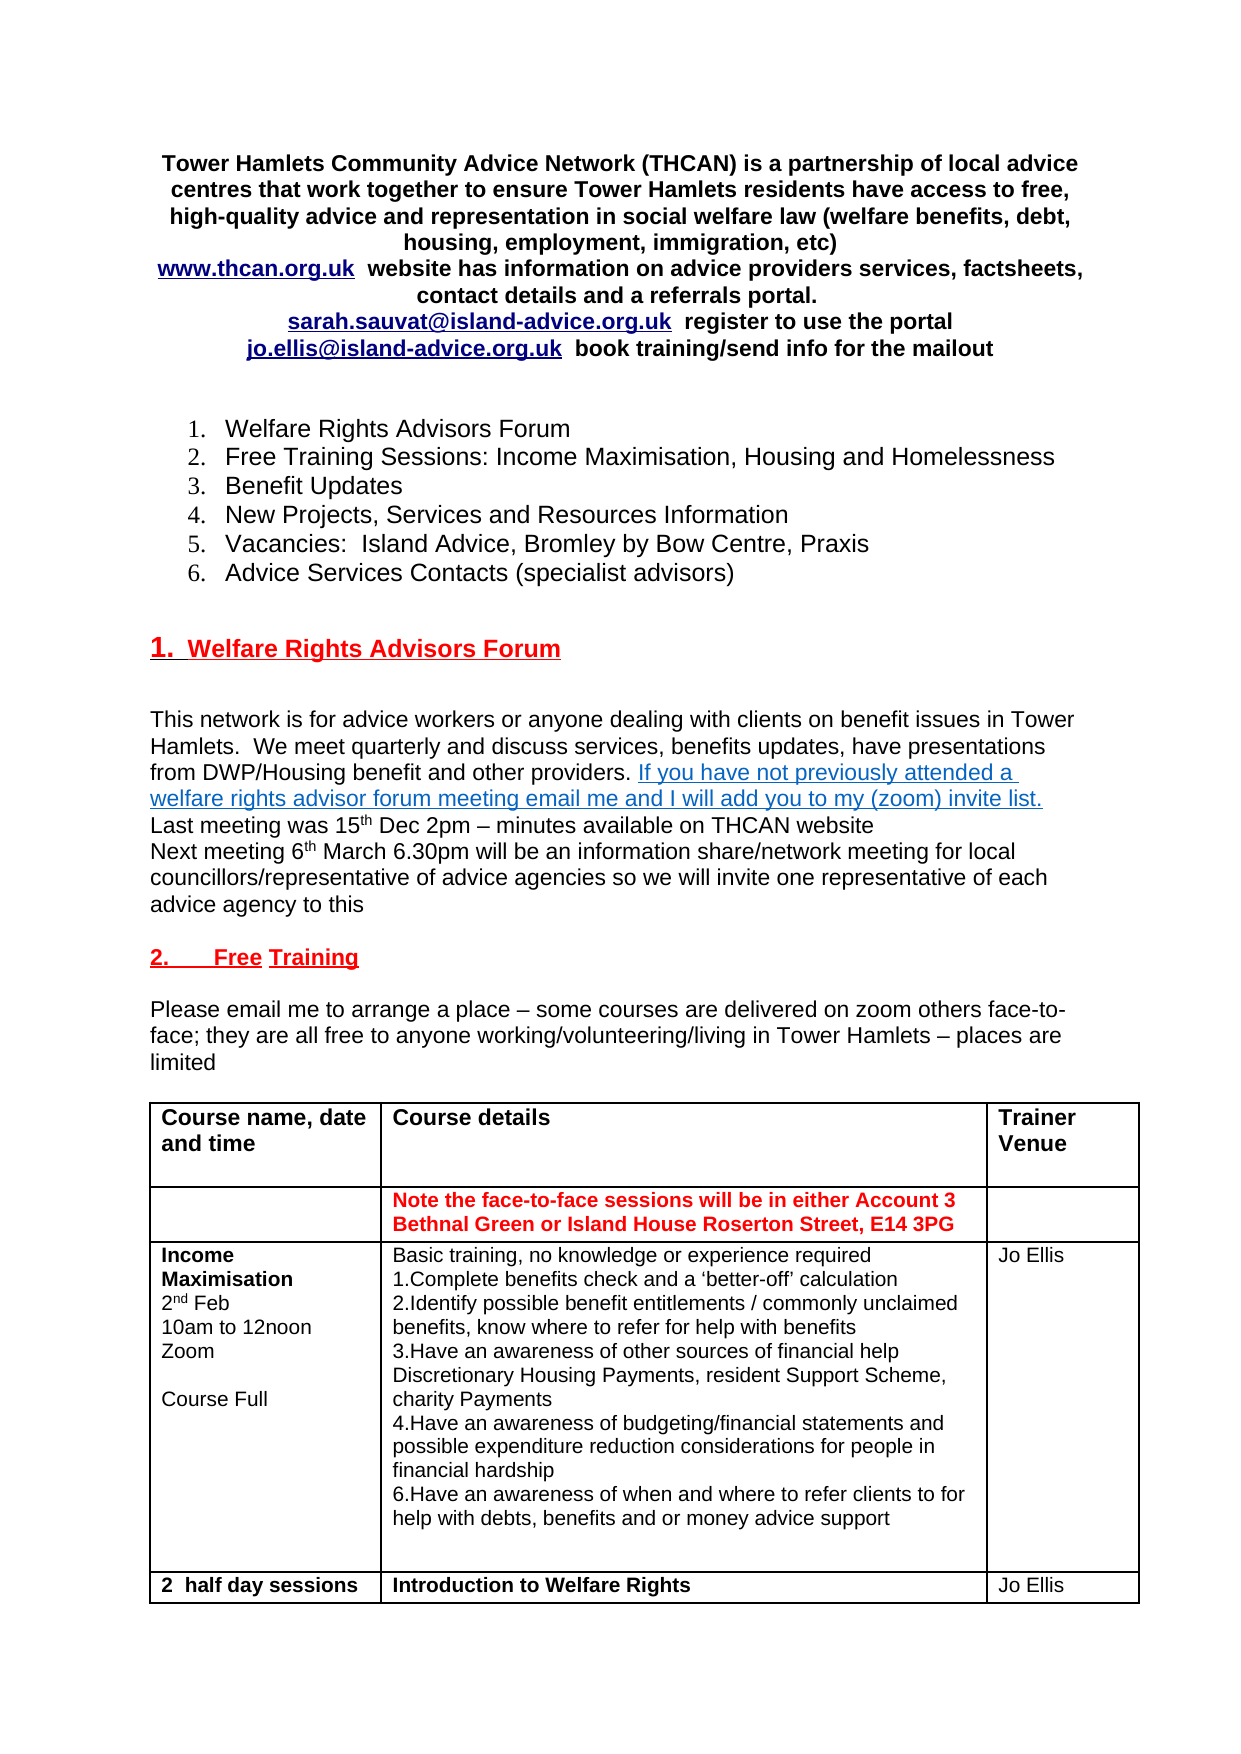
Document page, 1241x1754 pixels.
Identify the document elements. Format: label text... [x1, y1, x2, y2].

text 2. Free Training [150, 943, 1090, 970]
table_header Trainer Venue [988, 1104, 1138, 1186]
text This network is for advice workers or anyone dealing with clients on benefit issues in Tower Hamlets. We meet quarterly and discuss services, benefits updates, have presentations from DWP/Housing benefit and other providers. If you have not previously attended a welfare rights advisor forum meeting email me and I will add you to my (zoom) invite list. [150, 706, 1090, 812]
table_cell [988, 1188, 1138, 1241]
table_cell [382, 1530, 986, 1571]
table_cell 2 half day sessions [151, 1573, 380, 1602]
table_cell Introduction to Welfare Rights [382, 1573, 986, 1602]
list Vacancies: Island Advice, Bromley by Bow Centre, Praxis [187, 529, 1090, 558]
table_cell Income Maximisation 2nd Feb 10am to 12noon Zoom Course Full [151, 1243, 380, 1530]
table_cell Jo Ellis [988, 1573, 1138, 1602]
table_cell [151, 1188, 380, 1241]
text www.thcan.org.uk website has information on advice providers services, factsheets, contact details and a referrals portal. [150, 255, 1090, 308]
table_cell Basic training, no knowledge or experience required 1.Complete benefits check and a ‘better-off’ calculation 2.Identify possible benefit entitlements / commonly unclaimed benefits, know where to refer for help with benefits 3.Have an awareness of other sources of financial help Discretionary Housing Payments, resident Support Scheme, charity Payments 4.Have an awareness of budgeting/financial statements and possible expenditure reduction considerations for people in financial hardship 6.Have an awareness of when and where to refer clients to for help with debts, benefits and or money advice support [382, 1243, 986, 1530]
list Benefit Updates [187, 471, 1090, 500]
table_header Course name, date and time [151, 1104, 380, 1186]
table_cell Note the face-to-face sessions will be in either Account 3 Bethnal Green or Island House Roserton Street, E14 3PG [382, 1188, 986, 1241]
text Please email me to arrange a place – some courses are delivered on zoom others face-to-face; they are all free to anyone working/volunteering/living in Tower Hamlets – places are limited [150, 996, 1090, 1075]
text sarah.sauvat@island-advice.org.uk register to use the portal [150, 308, 1090, 334]
text jo.ellis@island-advice.org.uk book training/send info for the mailout [150, 334, 1090, 361]
text Tower Hamlets Community Advice Network (THCAN) is a partnership of local advice centres that work together to ensure Tower Hamlets residents have access to free, high-quality advice and representation in social welfare law (welfare benefits, debt, housing, employment, immigration, etc) [150, 150, 1090, 255]
table_cell [988, 1530, 1138, 1571]
list New Projects, Services and Resources Information [187, 500, 1090, 529]
table_cell [151, 1530, 380, 1571]
table_header Course details [382, 1104, 986, 1186]
list Welfare Rights Advisors Forum [150, 630, 1090, 663]
table_cell Jo Ellis [988, 1243, 1138, 1530]
list Welfare Rights Advisors Forum [187, 413, 1090, 442]
list Free Training Sessions: Income Maximisation, Housing and Homelessness [187, 442, 1090, 471]
list Advice Services Contacts (specialist advisors) [187, 558, 1090, 587]
text Next meeting 6th March 6.30pm will be an information share/network meeting for local councillors/representative of advice agencies so we will invite one representative of each advice agency to this [150, 838, 1090, 917]
text Last meeting was 15th Dec 2pm – minutes available on THCAN website [150, 812, 1090, 838]
